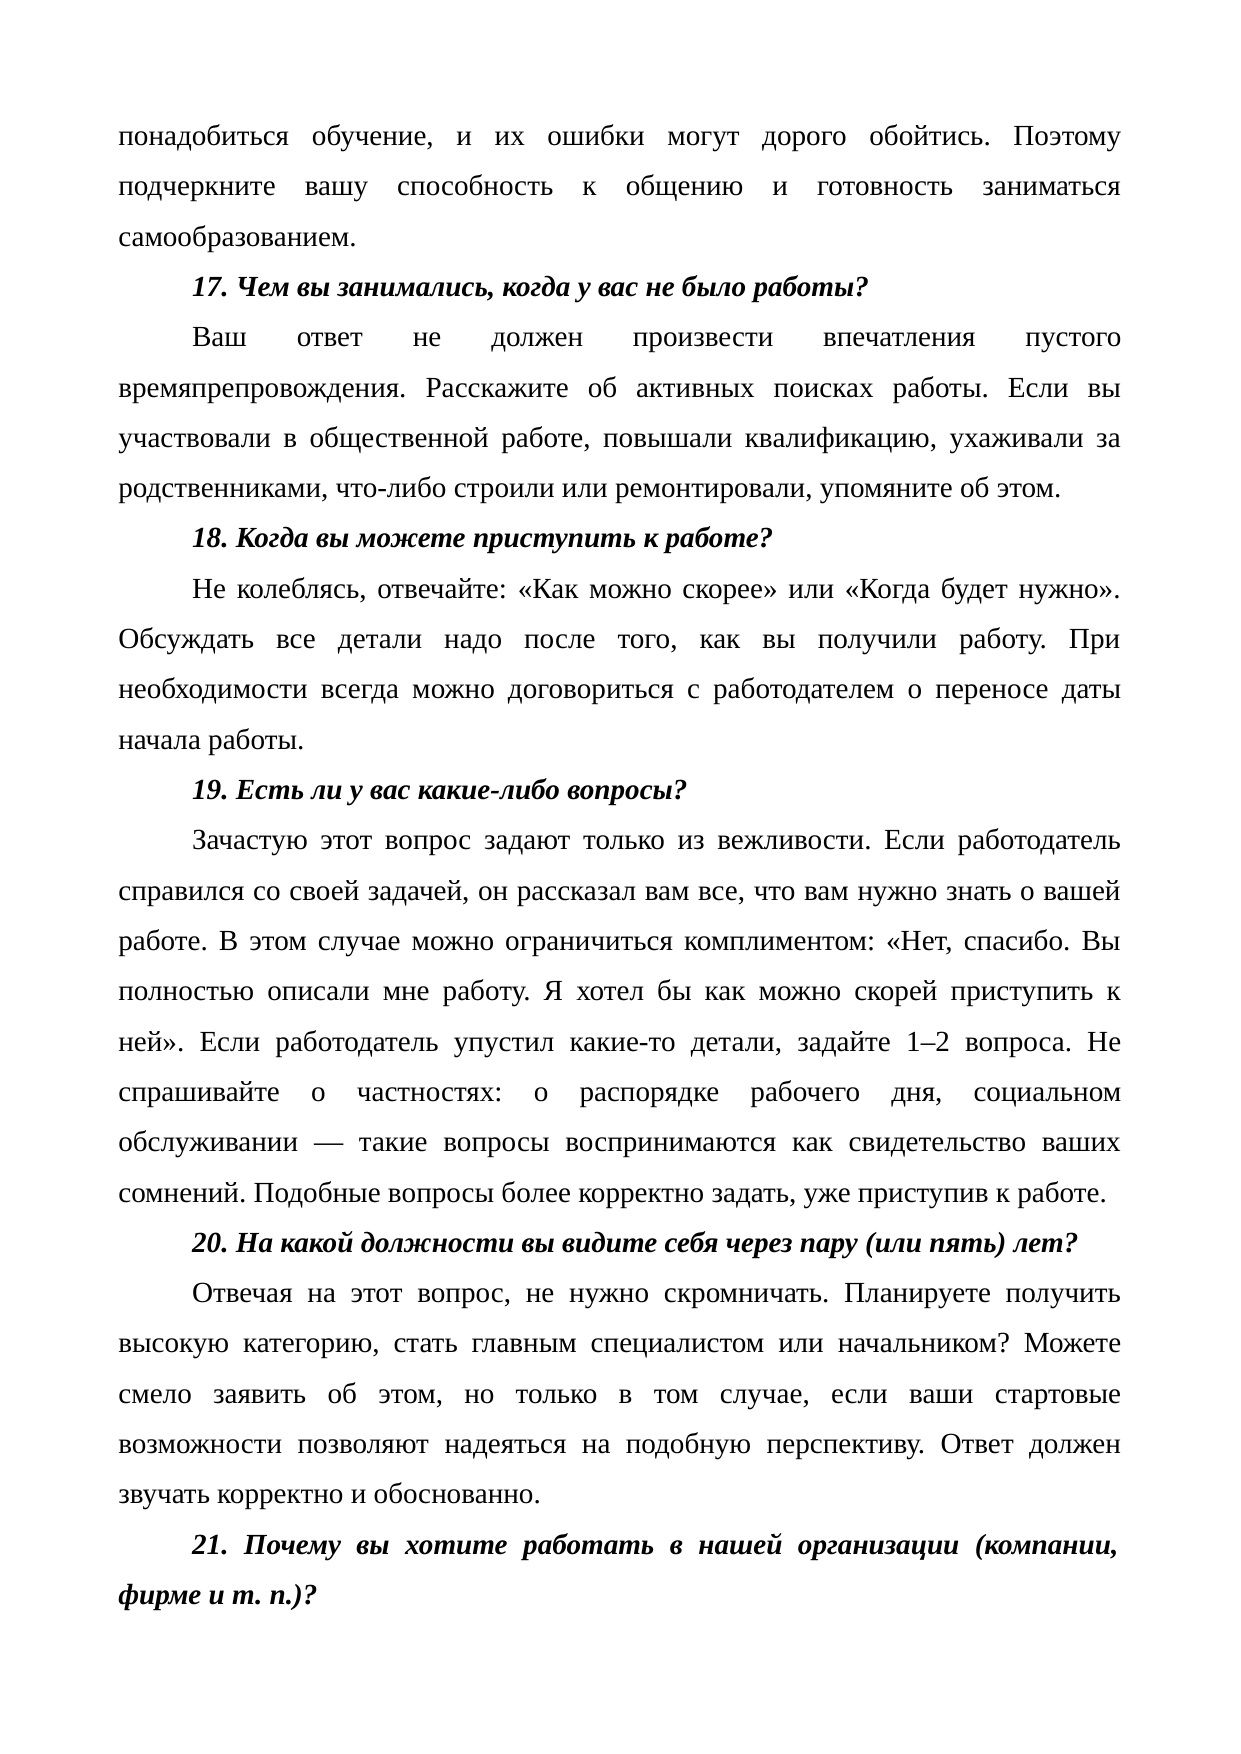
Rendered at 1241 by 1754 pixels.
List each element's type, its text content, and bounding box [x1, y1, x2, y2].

text 20. На какой должности вы видите себя через пару (или пять) лет? [118, 1225, 1122, 1258]
text Отвечая на этот вопрос, не нужно скромничать. Планируете получить высокую категорию, стать главным специалистом или начальником? Можете смело заявить об этом, но только в том случае, если ваши стартовые возможности позволяют надеяться на подобную перспективу. Ответ должен звучать корректно и обоснованно. [118, 1275, 1122, 1510]
text Зачастую этот вопрос задают только из вежливости. Если работодатель справился со своей задачей, он рассказал вам все, что вам нужно знать о вашей работе. В этом случае можно ограничиться комплиментом: «Нет, спасибо. Вы полностью описали мне работу. Я хотел бы как можно скорей приступить к ней». Если работодатель упустил какие-то детали, задайте 1–2 вопроса. Не спрашивайте о частностях: о распорядке рабочего дня, социальном обслуживании — такие вопросы воспринимаются как свидетельство ваших сомнений. Подобные вопросы более корректно задать, уже приступив к работе. [118, 822, 1122, 1208]
text Не колеблясь, отвечайте: «Как можно скорее» или «Когда будет нужно». Обсуждать все детали надо после того, как вы получили работу. При необходимости всегда можно договориться с работодателем о переносе даты начала работы. [118, 571, 1122, 755]
text 19. Есть ли у вас какие-либо вопросы? [118, 772, 1122, 806]
text 18. Когда вы можете приступить к работе? [118, 521, 1122, 554]
text 21. Почему вы хотите работать в нашей организации (компании, фирме и т. п.)? [118, 1527, 1122, 1611]
text Ваш ответ не должен произвести впечатления пустого времяпрепровождения. Расскажите об активных поисках работы. Если вы участвовали в общественной работе, повышали квалификацию, ухаживали за родственниками, что-либо строили или ремонтировали, упомяните об этом. [118, 319, 1122, 504]
text 17. Чем вы занимались, когда у вас не было работы? [118, 269, 1122, 303]
text понадобиться обучение, и их ошибки могут дорого обойтись. Поэтому подчеркните вашу способность к общению и готовность заниматься самообразованием. [118, 118, 1122, 252]
